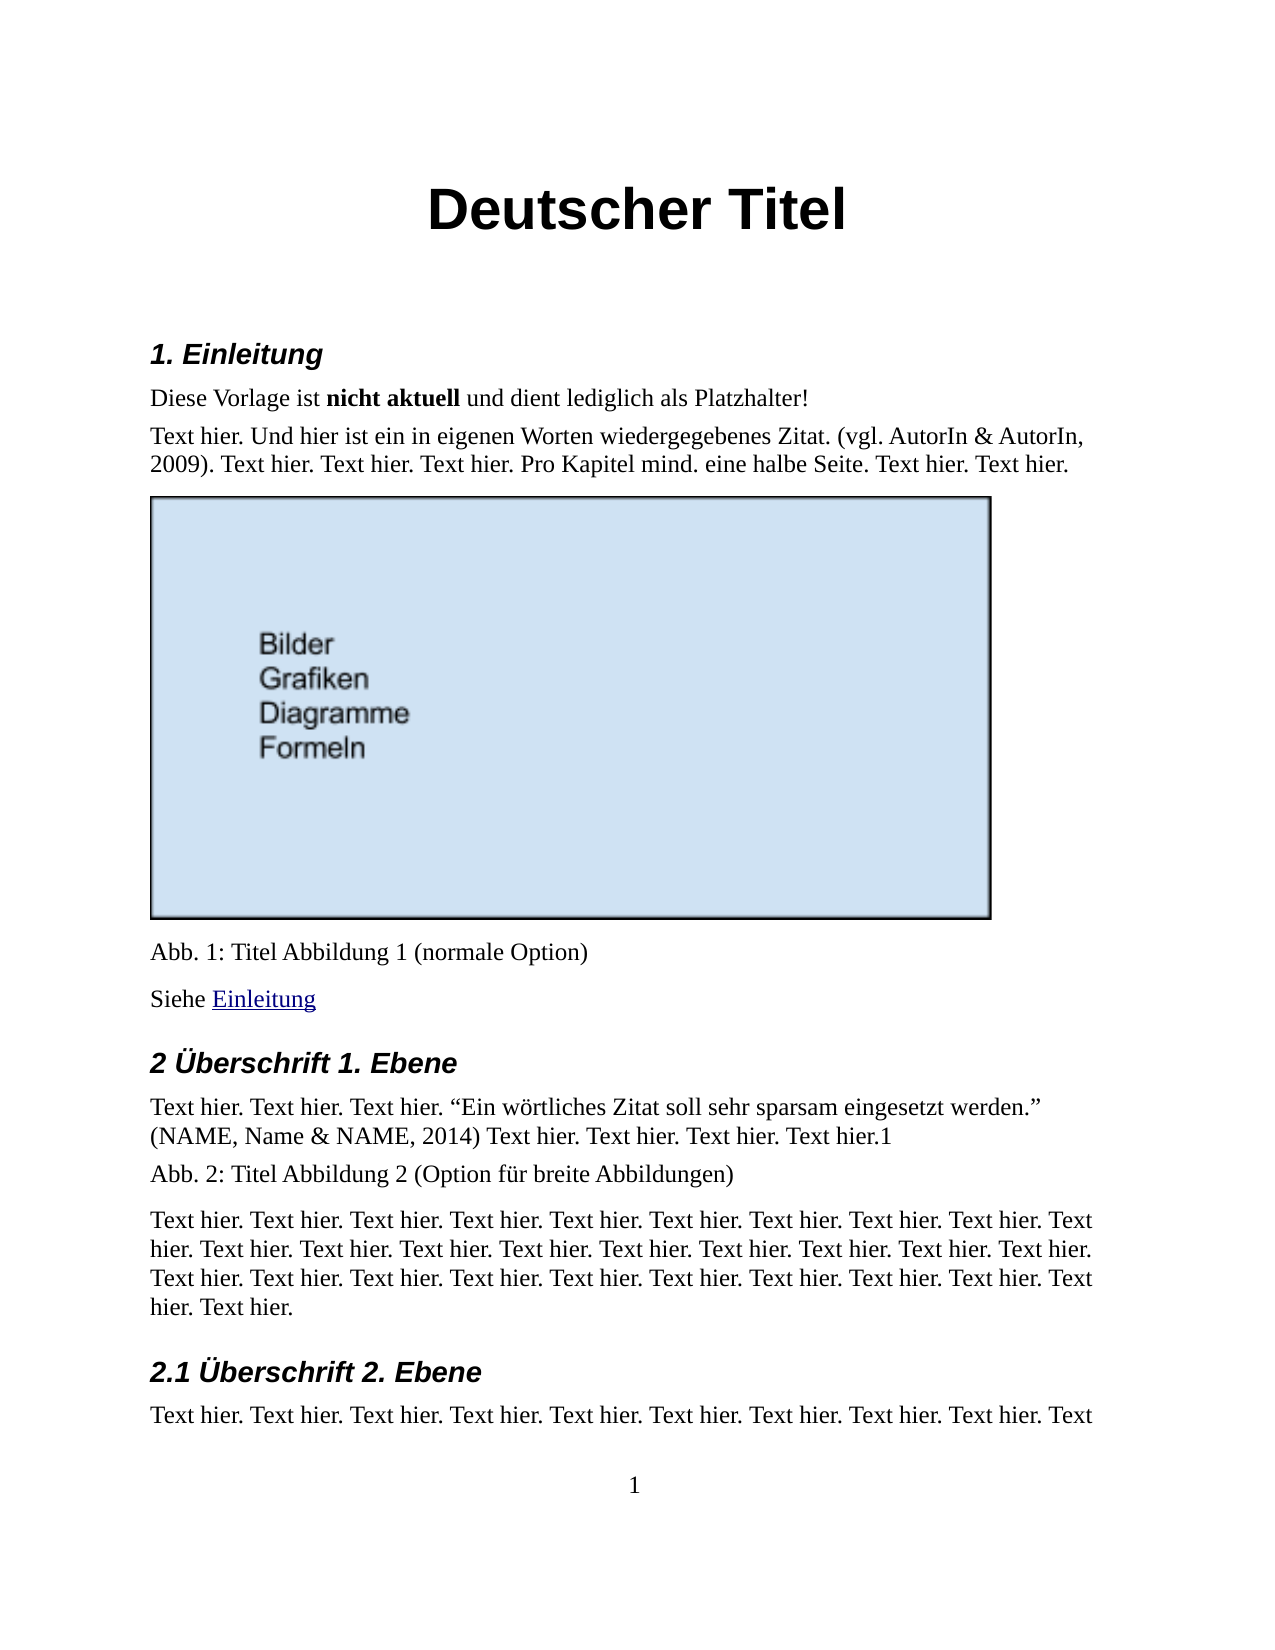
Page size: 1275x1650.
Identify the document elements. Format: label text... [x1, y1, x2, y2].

text Text hier. Text hier. Text hier. Text hier. Text hier. Text hier. Text hier. Text hier. Text hier. Text hier. Text hier. Text hier. Text hier. Text hier. Text hier.Text hier. Text hier. Text hier. Text hier. Text hier. Text hier. Text hier. Text hier. Text hier. Text hier. Text hier. Text hier. Text hier. Text hier. Text hier. [150, 1401, 1125, 1429]
subtitle 1. Einleitung [150, 337, 1125, 371]
title Deutscher Titel [150, 175, 1125, 242]
picture [150, 496, 992, 920]
subtitle 2 Überschrift 1. Ebene [150, 1046, 1125, 1080]
text Text hier. Text hier. Text hier. Text hier. Text hier. Text hier. Text hier. Text hier. Text hier. Text hier. Text hier. Text hier. Text hier. Text hier. Text hier. Text hier. Text hier. Text hier. Text hier. Text hier. Text hier. Text hier. Text hier. Text hier. Text hier. Text hier. Text hier. Text hier. Text hier. Text hier. [150, 1206, 1125, 1321]
text Abb. 1: Titel Abbildung 1 (normale Option) [150, 937, 1125, 966]
text Diese Vorlage ist nicht aktuell und dient lediglich als Platzhalter! [150, 383, 1125, 412]
text Abb. 2: Titel Abbildung 2 (Option für breite Abbildungen) [150, 1159, 1125, 1188]
subtitle 2.1 Überschrift 2. Ebene [150, 1354, 1125, 1388]
text Text hier. Und hier ist ein in eigenen Worten wiedergegebenes Zitat. (vgl. AutorIn & AutorIn, 2009). Text hier. Text hier. Text hier. Pro Kapitel mind. eine halbe Seite. Text hier. Text hier. [150, 421, 1125, 478]
text Siehe Einleitung [150, 984, 1125, 1012]
text Text hier. Text hier. Text hier. “Ein wörtliches Zitat soll sehr sparsam eingesetzt werden.” (NAME, Name & NAME, 2014) Text hier. Text hier. Text hier. Text hier.1 [150, 1092, 1125, 1150]
